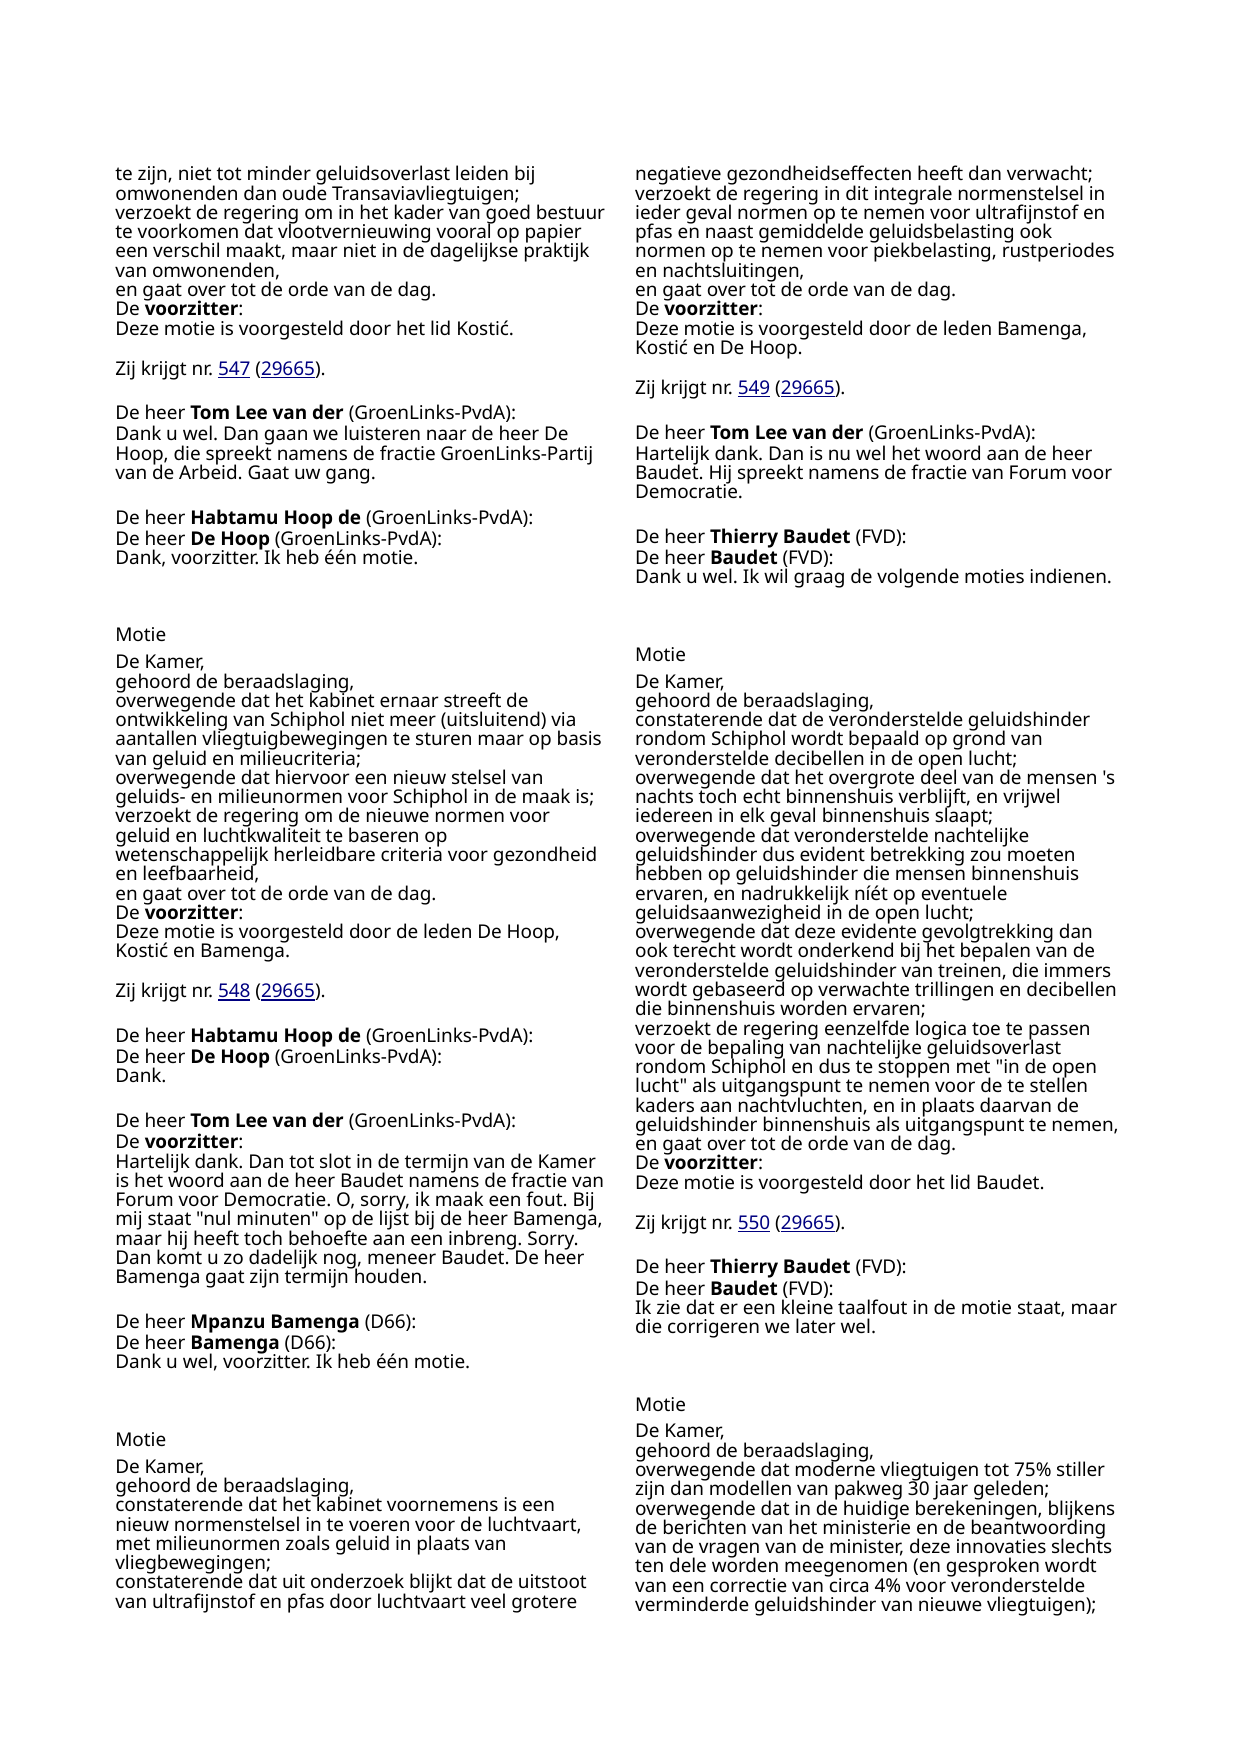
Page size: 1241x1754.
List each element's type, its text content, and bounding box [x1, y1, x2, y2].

text gehoord de beraadslaging, [115, 1477, 605, 1496]
text De voorzitter: [635, 300, 1125, 319]
text De heer De Hoop (GroenLinks-PvdA): [115, 530, 605, 549]
text Motie [115, 1426, 605, 1452]
text De voorzitter: [115, 300, 605, 319]
text Deze motie is voorgesteld door het lid Baudet. [635, 1174, 1125, 1193]
text Zij krijgt nr. 547 (29665). [115, 359, 605, 379]
text overwegende dat het overgrote deel van de mensen 's nachts toch echt binnenshuis verblijft, en vrijwel iedereen in elk geval binnenshuis slaapt; [635, 769, 1125, 827]
text De Kamer, [115, 653, 605, 673]
text Motie [635, 641, 1125, 667]
text Motie [635, 1391, 1125, 1416]
text Hartelijk dank. Dan tot slot in de termijn van de Kamer is het woord aan de heer Baudet namens de fractie van Forum voor Democratie. O, sorry, ik maak een fout. Bij mij staat "nul minuten" op de lijst bij de heer Bamenga, maar hij heeft toch behoefte aan een inbreng. Sorry. Dan komt u zo dadelijk nog, meneer Baudet. De heer Bamenga gaat zijn termijn houden. [115, 1153, 605, 1287]
text De heer Mpanzu Bamenga (D66): [115, 1308, 605, 1334]
text De heer Habtamu Hoop de (GroenLinks-PvdA): [115, 1022, 605, 1048]
text overwegende dat het kabinet ernaar streeft de ontwikkeling van Schiphol niet meer (uitsluitend) via aantallen vliegtuigbewegingen te sturen maar op basis van geluid en milieucriteria; [115, 692, 605, 769]
text Deze motie is voorgesteld door de leden De Hoop, Kostić en Bamenga. [115, 923, 605, 962]
text De heer Tom Lee van der (GroenLinks-PvdA): [115, 1108, 605, 1133]
text Dank. [115, 1067, 605, 1087]
text verzoekt de regering om de nieuwe normen voor geluid en luchtkwaliteit te baseren op wetenschappelijk herleidbare criteria voor gezondheid en leefbaarheid, [115, 807, 605, 884]
text en gaat over tot de orde van de dag. [635, 1135, 1125, 1154]
text Dank u wel. Dan gaan we luisteren naar de heer De Hoop, die spreekt namens de fractie GroenLinks-Partij van de Arbeid. Gaat uw gang. [115, 425, 605, 483]
text De heer Tom Lee van der (GroenLinks-PvdA): [635, 419, 1125, 444]
text De heer Habtamu Hoop de (GroenLinks-PvdA): [115, 504, 605, 530]
text De heer Bamenga (D66): [115, 1334, 605, 1353]
text De heer Thierry Baudet (FVD): [635, 1254, 1125, 1279]
text overwegende dat hiervoor een nieuw stelsel van geluids- en milieunormen voor Schiphol in de maak is; [115, 769, 605, 807]
text De heer Tom Lee van der (GroenLinks-PvdA): [115, 399, 605, 425]
text Deze motie is voorgesteld door het lid Kostić. [115, 319, 605, 339]
text en gaat over tot de orde van de dag. [115, 884, 605, 904]
text constaterende dat het kabinet voornemens is een nieuw normenstelsel in te voeren voor de luchtvaart, met milieunormen zoals geluid in plaats van vliegbewegingen; [115, 1496, 605, 1573]
text De Kamer, [635, 1422, 1125, 1442]
text De voorzitter: [635, 1154, 1125, 1174]
text constaterende dat de veronderstelde geluidshinder rondom Schiphol wordt bepaald op grond van veronderstelde decibellen in de open lucht; [635, 711, 1125, 769]
text gehoord de beraadslaging, [635, 692, 1125, 711]
text negatieve gezondheidseffecten heeft dan verwacht; [635, 165, 1125, 184]
text De Kamer, [635, 673, 1125, 692]
text Dank u wel, voorzitter. Ik heb één motie. [115, 1353, 605, 1373]
text overwegende dat moderne vliegtuigen tot 75% stiller zijn dan modellen van pakweg 30 jaar geleden; [635, 1461, 1125, 1499]
text verzoekt de regering in dit integrale normenstelsel in ieder geval normen op te nemen voor ultrafijnstof en pfas en naast gemiddelde geluidsbelasting ook normen op te nemen voor piekbelasting, rustperiodes en nachtsluitingen, [635, 184, 1125, 281]
text De voorzitter: [115, 904, 605, 923]
text Dank, voorzitter. Ik heb één motie. [115, 549, 605, 568]
text gehoord de beraadslaging, [115, 673, 605, 692]
text De heer Thierry Baudet (FVD): [635, 523, 1125, 549]
text Hartelijk dank. Dan is nu wel het woord aan de heer Baudet. Hij spreekt namens de fractie van Forum voor Democratie. [635, 444, 1125, 502]
text Zij krijgt nr. 550 (29665). [635, 1214, 1125, 1233]
text Dank u wel. Ik wil graag de volgende moties indienen. [635, 568, 1125, 587]
text De voorzitter: [115, 1133, 605, 1153]
text Motie [115, 622, 605, 647]
text verzoekt de regering om in het kader van goed bestuur te voorkomen dat vlootvernieuwing vooral op papier een verschil maakt, maar niet in de dagelijkse praktijk van omwonenden, [115, 204, 605, 281]
text verzoekt de regering eenzelfde logica toe te passen voor de bepaling van nachtelijke geluidsoverlast rondom Schiphol en dus te stoppen met "in de open lucht" als uitgangspunt te nemen voor de te stellen kaders aan nachtvluchten, en in plaats daarvan de geluidshinder binnenshuis als uitgangspunt te nemen, [635, 1019, 1125, 1135]
text overwegende dat deze evidente gevolgtrekking dan ook terecht wordt onderkend bij het bepalen van de veronderstelde geluidshinder van treinen, die immers wordt gebaseerd op verwachte trillingen en decibellen die binnenshuis worden ervaren; [635, 923, 1125, 1019]
text overwegende dat veronderstelde nachtelijke geluidshinder dus evident betrekking zou moeten hebben op geluidshinder die mensen binnenshuis ervaren, en nadrukkelijk níét op eventuele geluidsaanwezigheid in de open lucht; [635, 827, 1125, 923]
text Ik zie dat er een kleine taalfout in de motie staat, maar die corrigeren we later wel. [635, 1299, 1125, 1337]
text Zij krijgt nr. 549 (29665). [635, 379, 1125, 398]
text constaterende dat uit onderzoek blijkt dat de uitstoot van ultrafijnstof en pfas door luchtvaart veel grotere [115, 1573, 605, 1612]
text De heer Baudet (FVD): [635, 1279, 1125, 1299]
text Deze motie is voorgesteld door de leden Bamenga, Kostić en De Hoop. [635, 319, 1125, 358]
text gehoord de beraadslaging, [635, 1442, 1125, 1461]
text De heer De Hoop (GroenLinks-PvdA): [115, 1048, 605, 1067]
text en gaat over tot de orde van de dag. [115, 281, 605, 300]
text en gaat over tot de orde van de dag. [635, 281, 1125, 300]
text te zijn, niet tot minder geluidsoverlast leiden bij omwonenden dan oude Transaviavliegtuigen; [115, 165, 605, 204]
text overwegende dat in de huidige berekeningen, blijkens de berichten van het ministerie en de beantwoording van de vragen van de minister, deze innovaties slechts ten dele worden meegenomen (en gesproken wordt van een correctie van circa 4% voor veronderstelde verminderde geluidshinder van nieuwe vliegtuigen); [635, 1499, 1125, 1615]
text De Kamer, [115, 1458, 605, 1477]
text De heer Baudet (FVD): [635, 549, 1125, 568]
text Zij krijgt nr. 548 (29665). [115, 982, 605, 1002]
